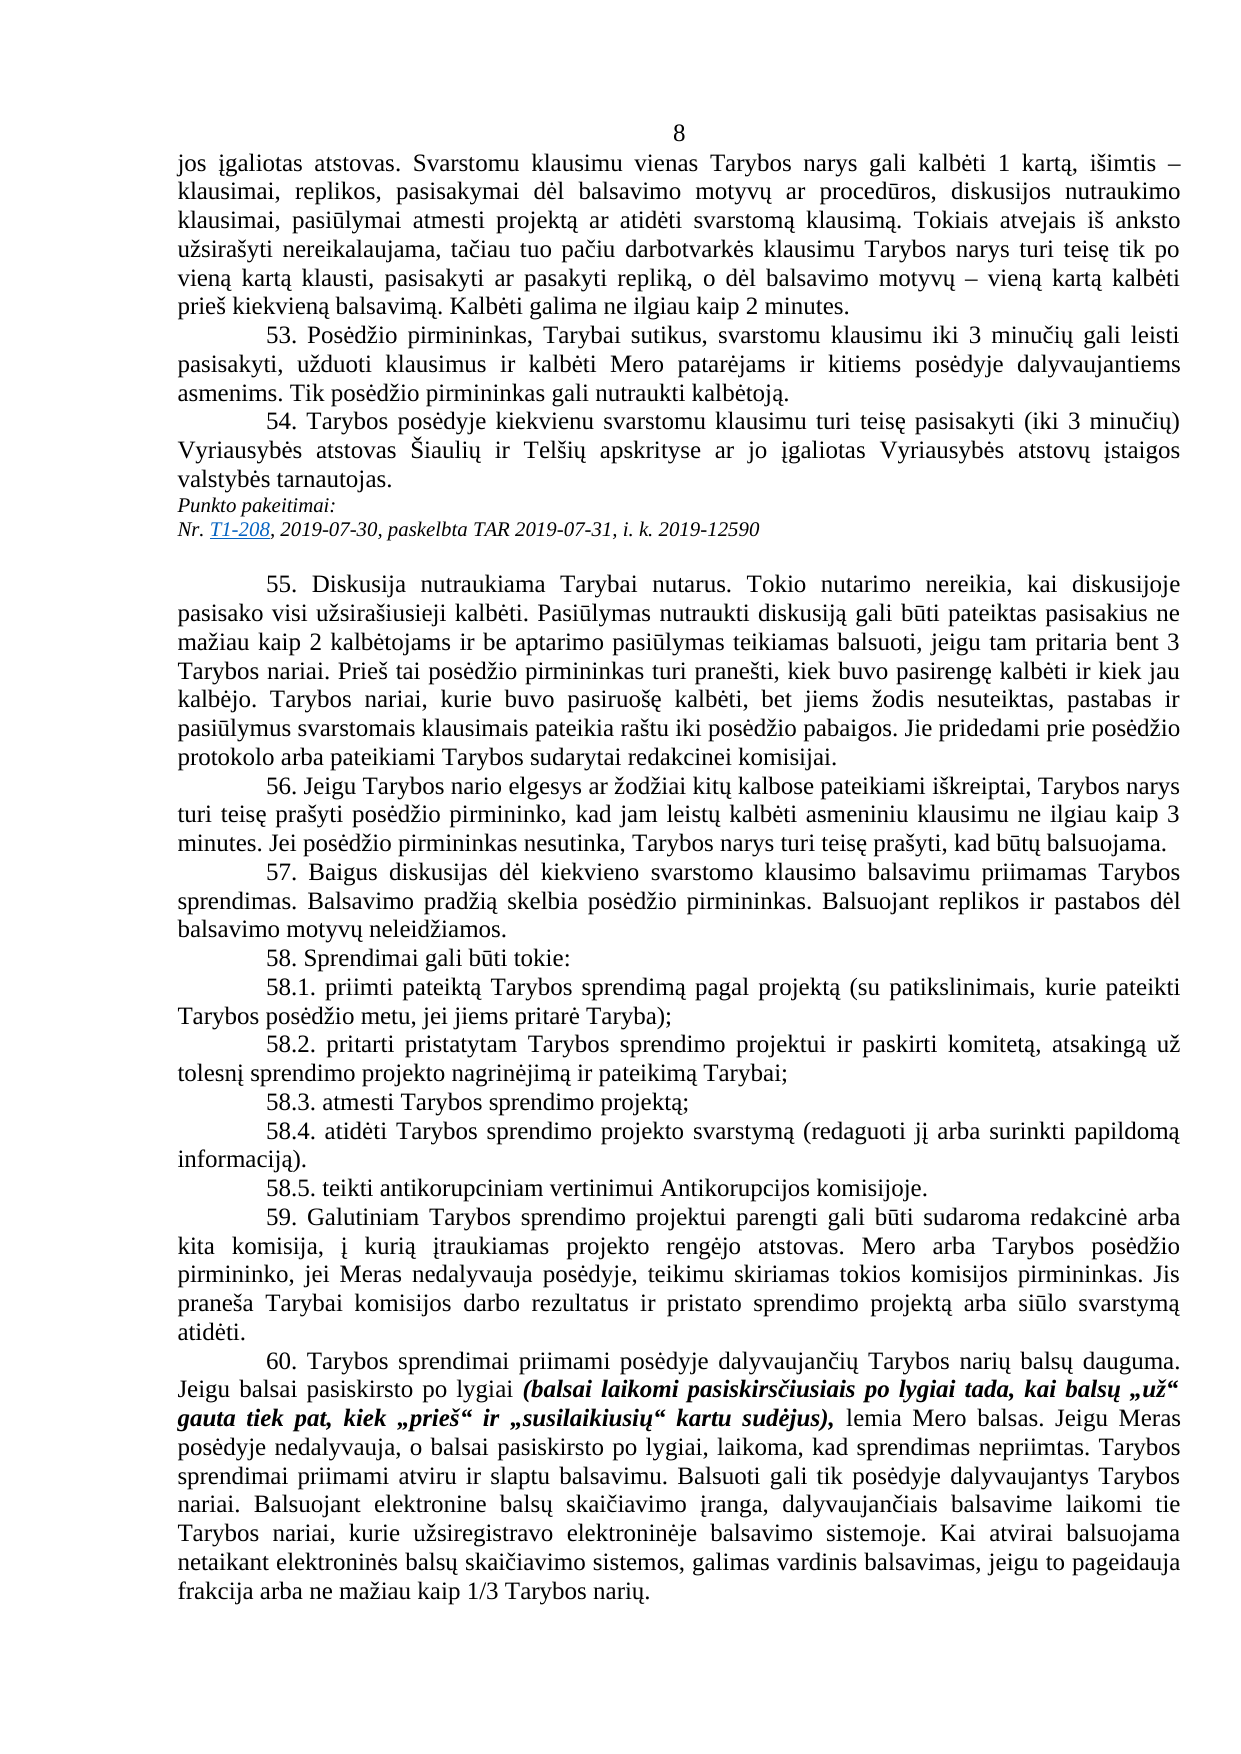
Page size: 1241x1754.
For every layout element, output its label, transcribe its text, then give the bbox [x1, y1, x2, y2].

text 58.1. priimti pateiktą Tarybos sprendimą pagal projektą (su patikslinimais, kurie pateikti Tarybos posėdžio metu, jei jiems pritarė Taryba); [177, 972, 1181, 1029]
text 58.2. pritarti pristatytam Tarybos sprendimo projektui ir paskirti komitetą, atsakingą už tolesnį sprendimo projekto nagrinėjimą ir pateikimą Tarybai; [177, 1029, 1181, 1087]
text Punkto pakeitimai: [177, 493, 1181, 517]
text 55. Diskusija nutraukiama Tarybai nutarus. Tokio nutarimo nereikia, kai diskusijoje pasisako visi užsirašiusieji kalbėti. Pasiūlymas nutraukti diskusiją gali būti pateiktas pasisakius ne mažiau kaip 2 kalbėtojams ir be aptarimo pasiūlymas teikiamas balsuoti, jeigu tam pritaria bent 3 Tarybos nariai. Prieš tai posėdžio pirmininkas turi pranešti, kiek buvo pasirengę kalbėti ir kiek jau kalbėjo. Tarybos nariai, kurie buvo pasiruošę kalbėti, bet jiems žodis nesuteiktas, pastabas ir pasiūlymus svarstomais klausimais pateikia raštu iki posėdžio pabaigos. Jie pridedami prie posėdžio protokolo arba pateikiami Tarybos sudarytai redakcinei komisijai. [177, 569, 1181, 771]
text 57. Baigus diskusijas dėl kiekvieno svarstomo klausimo balsavimu priimamas Tarybos sprendimas. Balsavimo pradžią skelbia posėdžio pirmininkas. Balsuojant replikos ir pastabos dėl balsavimo motyvų neleidžiamos. [177, 857, 1181, 943]
text 58. Sprendimai gali būti tokie: [177, 943, 1181, 972]
text 59. Galutiniam Tarybos sprendimo projektui parengti gali būti sudaroma redakcinė arba kita komisija, į kurią įtraukiamas projekto rengėjo atstovas. Mero arba Tarybos posėdžio pirmininko, jei Meras nedalyvauja posėdyje, teikimu skiriamas tokios komisijos pirmininkas. Jis praneša Tarybai komisijos darbo rezultatus ir pristato sprendimo projektą arba siūlo svarstymą atidėti. [177, 1202, 1181, 1346]
text 58.5. teikti antikorupciniam vertinimui Antikorupcijos komisijoje. [177, 1173, 1181, 1202]
text 56. Jeigu Tarybos nario elgesys ar žodžiai kitų kalbose pateikiami iškreiptai, Tarybos narys turi teisę prašyti posėdžio pirmininko, kad jam leistų kalbėti asmeniniu klausimu ne ilgiau kaip 3 minutes. Jei posėdžio pirmininkas nesutinka, Tarybos narys turi teisę prašyti, kad būtų balsuojama. [177, 771, 1181, 857]
text 54. Tarybos posėdyje kiekvienu svarstomu klausimu turi teisę pasisakyti (iki 3 minučių) Vyriausybės atstovas Šiaulių ir Telšių apskrityse ar jo įgaliotas Vyriausybės atstovų įstaigos valstybės tarnautojas. [177, 406, 1181, 493]
text 58.4. atidėti Tarybos sprendimo projekto svarstymą (redaguoti jį arba surinkti papildomą informaciją). [177, 1116, 1181, 1173]
text Nr. T1-208, 2019-07-30, paskelbta TAR 2019-07-31, i. k. 2019-12590 [177, 517, 1181, 541]
text jos įgaliotas atstovas. Svarstomu klausimu vienas Tarybos narys gali kalbėti 1 kartą, išimtis – klausimai, replikos, pasisakymai dėl balsavimo motyvų ar procedūros, diskusijos nutraukimo klausimai, pasiūlymai atmesti projektą ar atidėti svarstomą klausimą. Tokiais atvejais iš anksto užsirašyti nereikalaujama, tačiau tuo pačiu darbotvarkės klausimu Tarybos narys turi teisę tik po vieną kartą klausti, pasisakyti ar pasakyti repliką, o dėl balsavimo motyvų – vieną kartą kalbėti prieš kiekvieną balsavimą. Kalbėti galima ne ilgiau kaip 2 minutes. [177, 148, 1181, 320]
text 58.3. atmesti Tarybos sprendimo projektą; [177, 1087, 1181, 1116]
text 53. Posėdžio pirmininkas, Tarybai sutikus, svarstomu klausimu iki 3 minučių gali leisti pasisakyti, užduoti klausimus ir kalbėti Mero patarėjams ir kitiems posėdyje dalyvaujantiems asmenims. Tik posėdžio pirmininkas gali nutraukti kalbėtoją. [177, 320, 1181, 406]
text 60. Tarybos sprendimai priimami posėdyje dalyvaujančių Tarybos narių balsų dauguma. Jeigu balsai pasiskirsto po lygiai (balsai laikomi pasiskirsčiusiais po lygiai tada, kai balsų „už“ gauta tiek pat, kiek „prieš“ ir „susilaikiusių“ kartu sudėjus), lemia Mero balsas. Jeigu Meras posėdyje nedalyvauja, o balsai pasiskirsto po lygiai, laikoma, kad sprendimas nepriimtas. Tarybos sprendimai priimami atviru ir slaptu balsavimu. Balsuoti gali tik posėdyje dalyvaujantys Tarybos nariai. Balsuojant elektronine balsų skaičiavimo įranga, dalyvaujančiais balsavime laikomi tie Tarybos nariai, kurie užsiregistravo elektroninėje balsavimo sistemoje. Kai atvirai balsuojama netaikant elektroninės balsų skaičiavimo sistemos, galimas vardinis balsavimas, jeigu to pageidauja frakcija arba ne mažiau kaip 1/3 Tarybos narių. [177, 1346, 1181, 1604]
